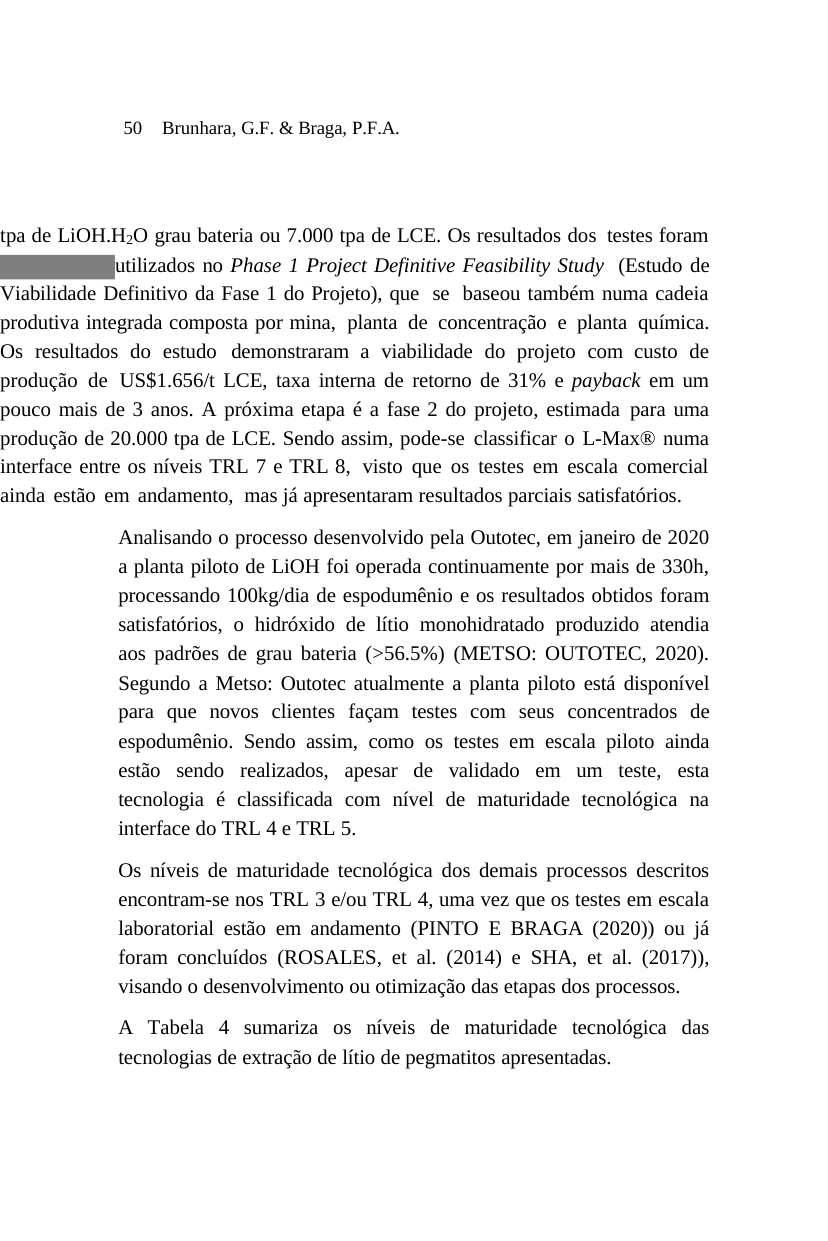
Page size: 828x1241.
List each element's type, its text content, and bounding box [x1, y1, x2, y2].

text A Tabela 4 sumariza os níveis de maturidade tecnológica das tecnologias de extração de lítio de pegmatitos apresentadas. [118, 1015, 710, 1069]
text Os níveis de maturidade tecnológica dos demais processos descritos encontram-se nos TRL 3 e/ou TRL 4, uma vez que os testes em escala laboratorial estão em andamento (PINTO E BRAGA (2020)) ou já foram concluídos (ROSALES, et al. (2014) e SHA, et al. (2017)), visando o desenvolvimento ou otimização das etapas dos processos. [118, 857, 709, 998]
text Analisando o processo desenvolvido pela Outotec, em janeiro de 2020 a planta piloto de LiOH foi operada continuamente por mais de 330h, processando 100kg/dia de espodumênio e os resultados obtidos foram satisfatórios, o hidróxido de lítio monohidratado produzido atendia aos padrões de grau bateria (>56.5%) (METSO: OUTOTEC, 2020). Segundo a Metso: Outotec atualmente a planta piloto está disponível para que novos clientes façam testes com seus concentrados de espodumênio. Sendo assim, como os testes em escala piloto ainda estão sendo realizados, apesar de validado em um teste, esta tecnologia é classificada com nível de maturidade tecnológica na interface do TRL 4 e TRL 5. [118, 525, 709, 840]
text tpa de LiOH.H2O grau bateria ou 7.000 tpa de LCE. Os resultados dos testes foram utilizados no Phase 1 Project Definitive Feasibility Study (Estudo de Viabilidade Definitivo da Fase 1 do Projeto), que se baseou também numa cadeia produtiva integrada composta por mina, planta de concentração e planta química. Os resultados do estudo demonstraram a viabilidade do projeto com custo de produção de US$1.656/t LCE, taxa interna de retorno de 31% e payback em um pouco mais de 3 anos. A próxima etapa é a fase 2 do projeto, estimada para uma produção de 20.000 tpa de LCE. Sendo assim, pode-se classificar o L-Max® numa interface entre os níveis TRL 7 e TRL 8, visto que os testes em escala comercial ainda estão em andamento, mas já apresentaram resultados parciais satisfatórios. [0, 223, 709, 507]
